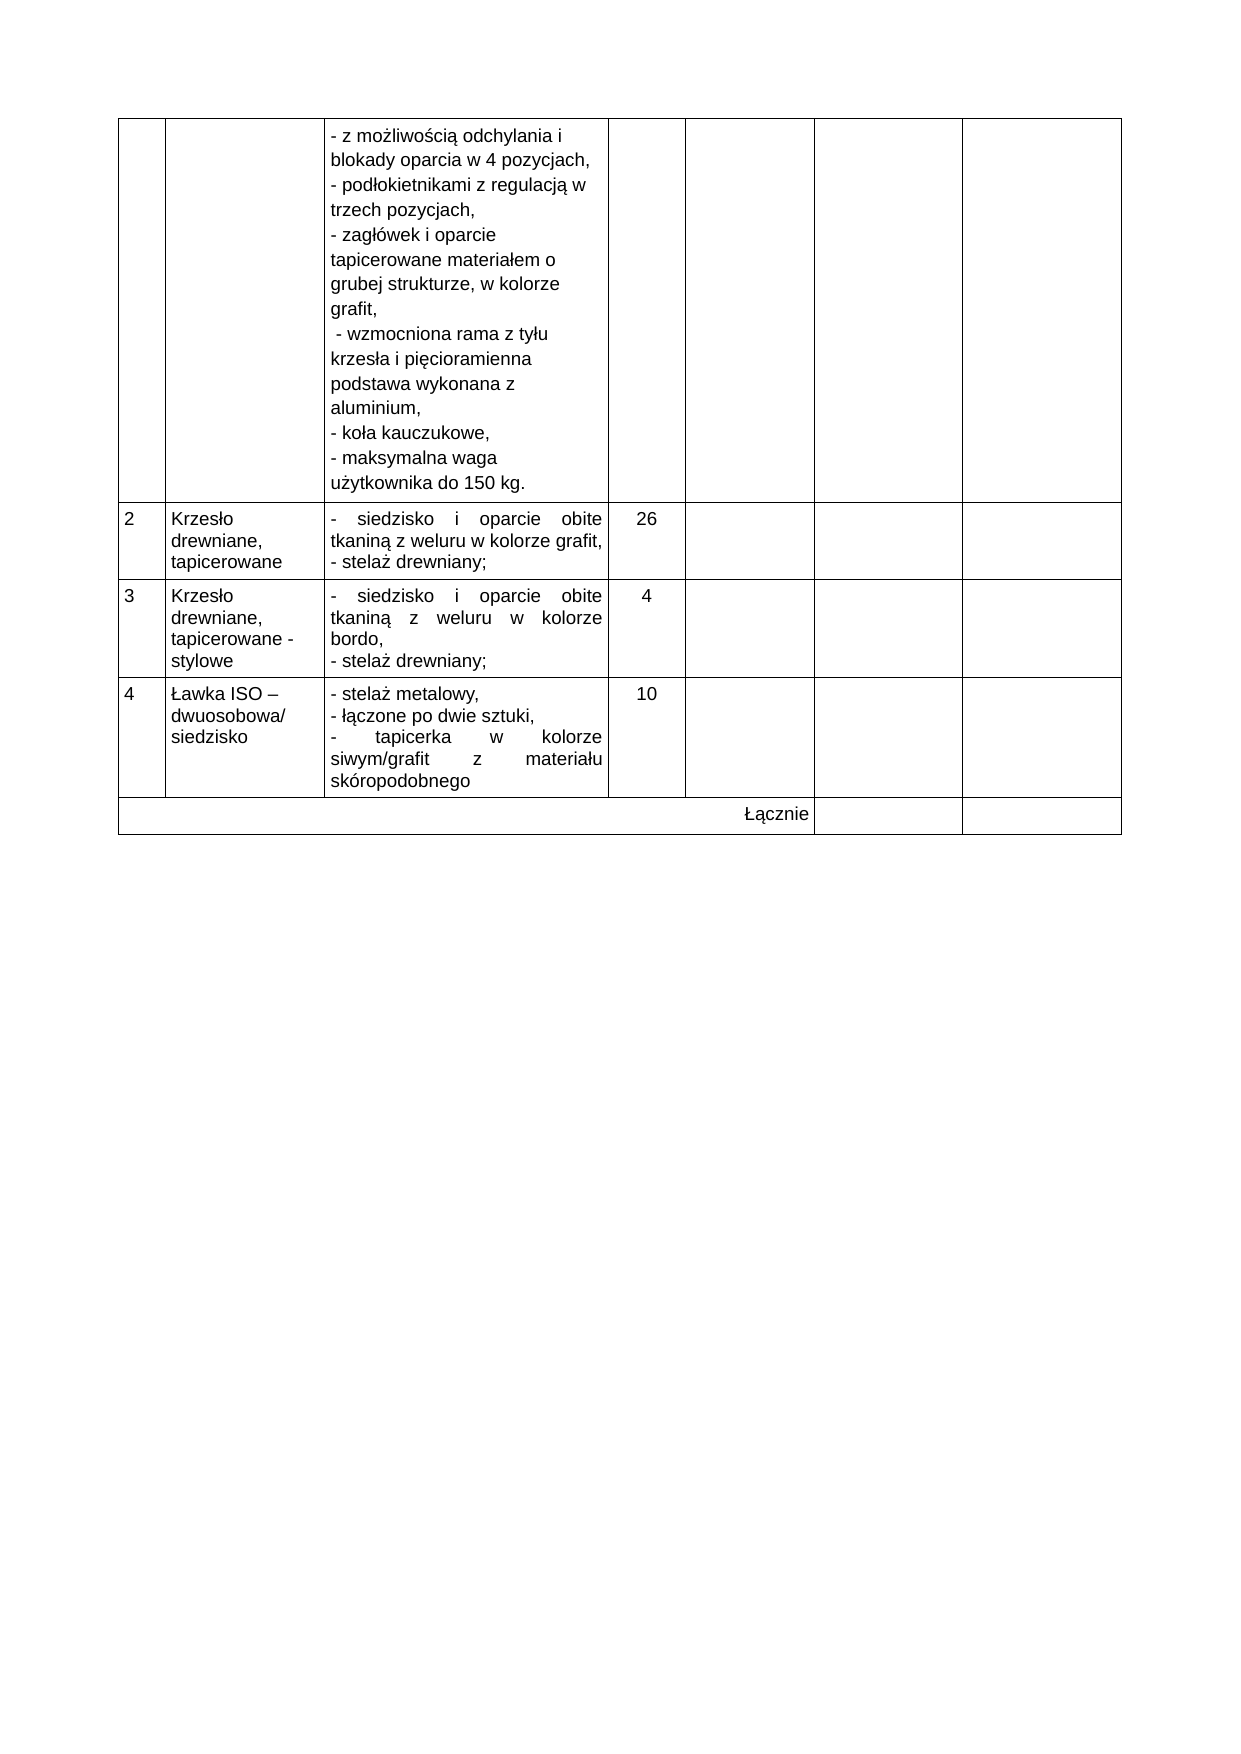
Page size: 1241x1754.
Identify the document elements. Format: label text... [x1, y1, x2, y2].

table_cell Krzesło drewniane, tapicerowane [166, 503, 324, 579]
table_cell [963, 580, 1121, 677]
table_cell 4 [609, 580, 685, 677]
table_cell 10 [609, 678, 685, 797]
table_cell - siedzisko i oparcie obite tkaniną z weluru w kolorze grafit, - stelaż drewniany; [325, 503, 608, 579]
table_cell 2 [119, 503, 165, 579]
table_cell 26 [609, 503, 685, 579]
table_cell [609, 119, 685, 502]
table_cell [963, 503, 1121, 579]
table_cell [686, 580, 814, 677]
table_cell [686, 119, 814, 502]
table_cell [119, 119, 165, 502]
table_cell - siedzisko i oparcie obite tkaniną z weluru w kolorze bordo, - stelaż drewniany; [325, 580, 608, 677]
table_cell [686, 678, 814, 797]
table_cell Ławka ISO – dwuosobowa/ siedzisko [166, 678, 324, 797]
table_cell [686, 503, 814, 579]
table_cell Krzesło drewniane, tapicerowane - stylowe [166, 580, 324, 677]
table_cell 4 [119, 678, 165, 797]
table_cell [963, 798, 1121, 834]
table_cell [815, 119, 962, 502]
table_cell [815, 580, 962, 677]
table_cell - stelaż metalowy, - łączone po dwie sztuki, - tapicerka w kolorze siwym/grafit z materiału skóropodobnego [325, 678, 608, 797]
table_cell Łącznie [119, 798, 814, 834]
table_cell - z możliwością odchylania i blokady oparcia w 4 pozycjach, - podłokietnikami z regulacją w trzech pozycjach, - zagłówek i oparcie tapicerowane materiałem o grubej strukturze, w kolorze grafit, - wzmocniona rama z tyłu krzesła i pięcioramienna podstawa wykonana z aluminium, - koła kauczukowe, - maksymalna waga użytkownika do 150 kg. [325, 119, 608, 502]
table_cell [815, 798, 962, 834]
table_cell [815, 678, 962, 797]
table_cell [815, 503, 962, 579]
table_cell [963, 678, 1121, 797]
table_cell [963, 119, 1121, 502]
table_cell 3 [119, 580, 165, 677]
table_cell [166, 119, 324, 502]
